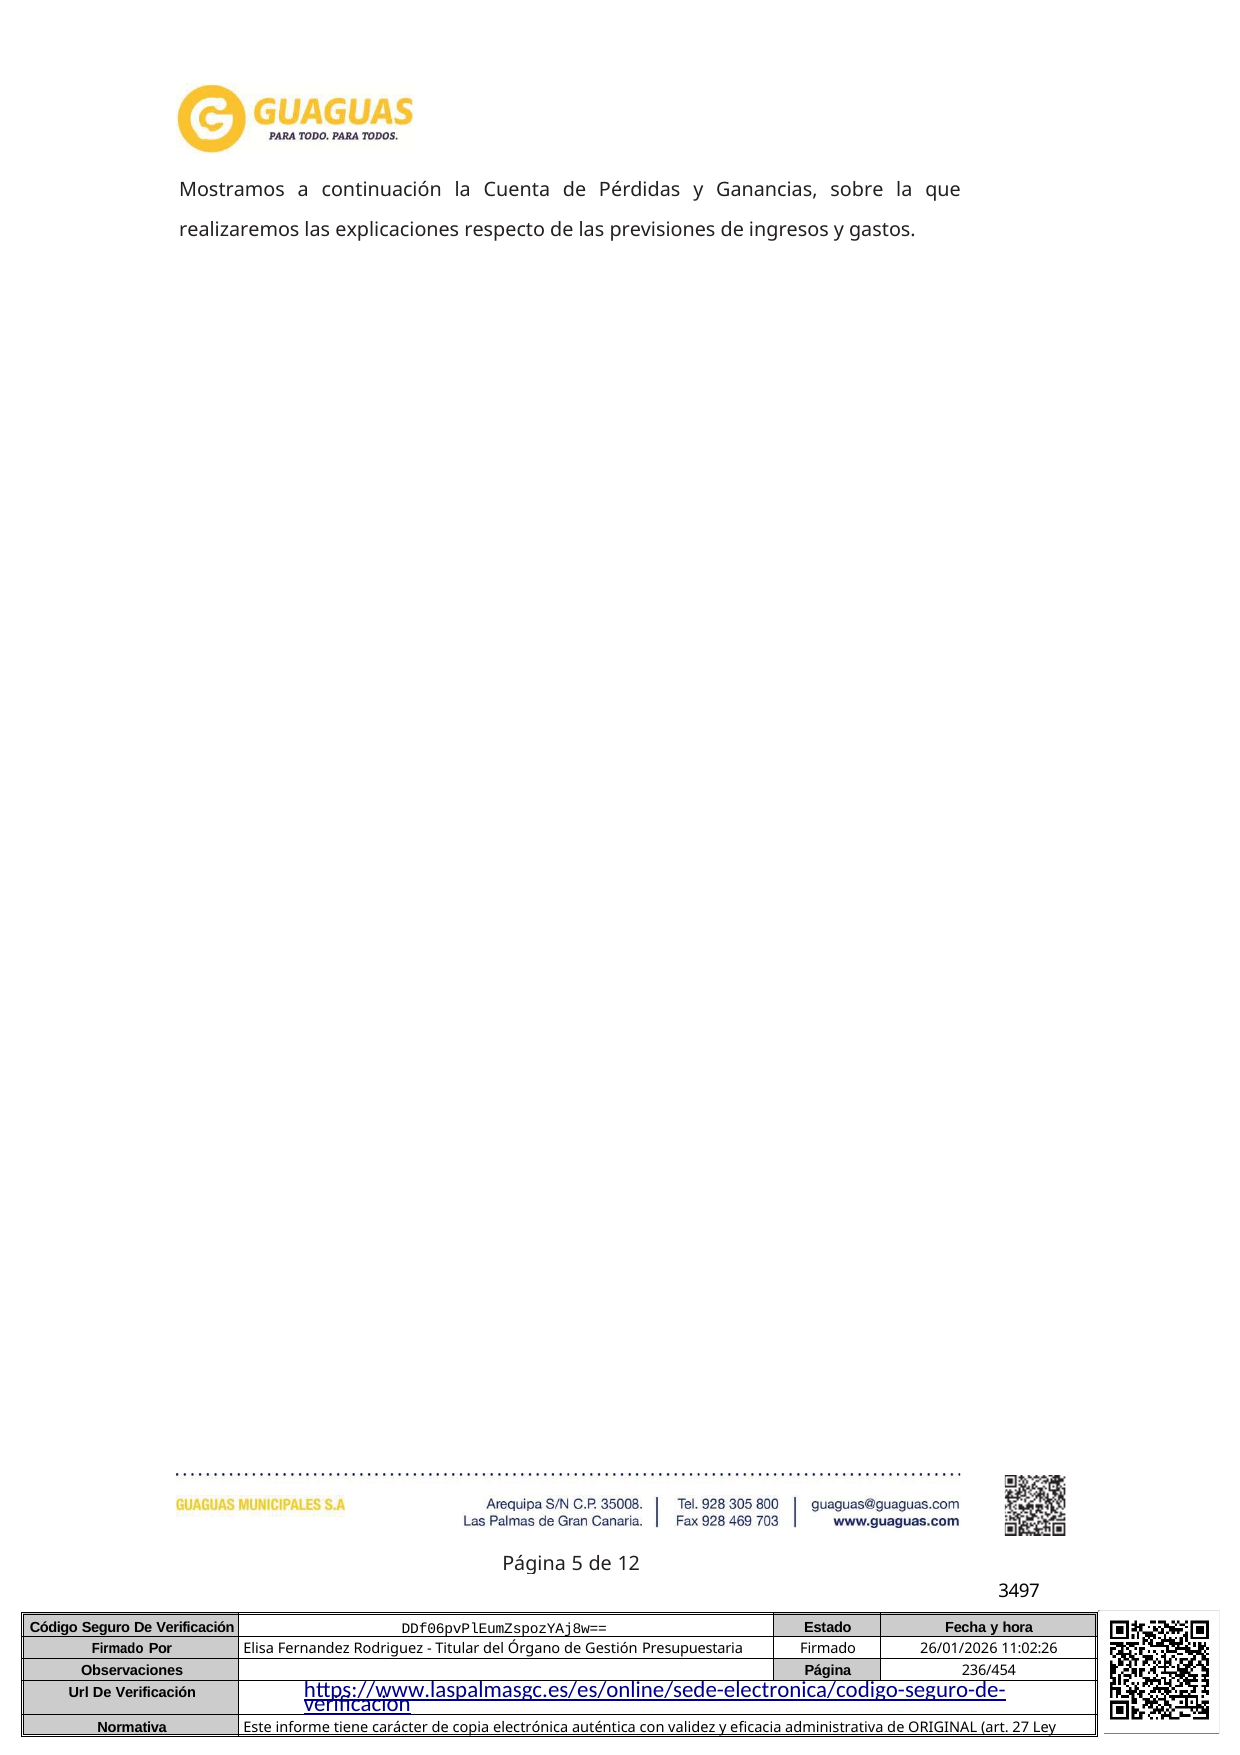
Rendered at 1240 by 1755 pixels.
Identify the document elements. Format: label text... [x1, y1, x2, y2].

text Mostramos a continuación la Cuenta de Pérdidas y Ganancias, sobre la que realizaremos las explicaciones respecto de las previsiones de ingresos y gastos. [179, 175, 961, 243]
